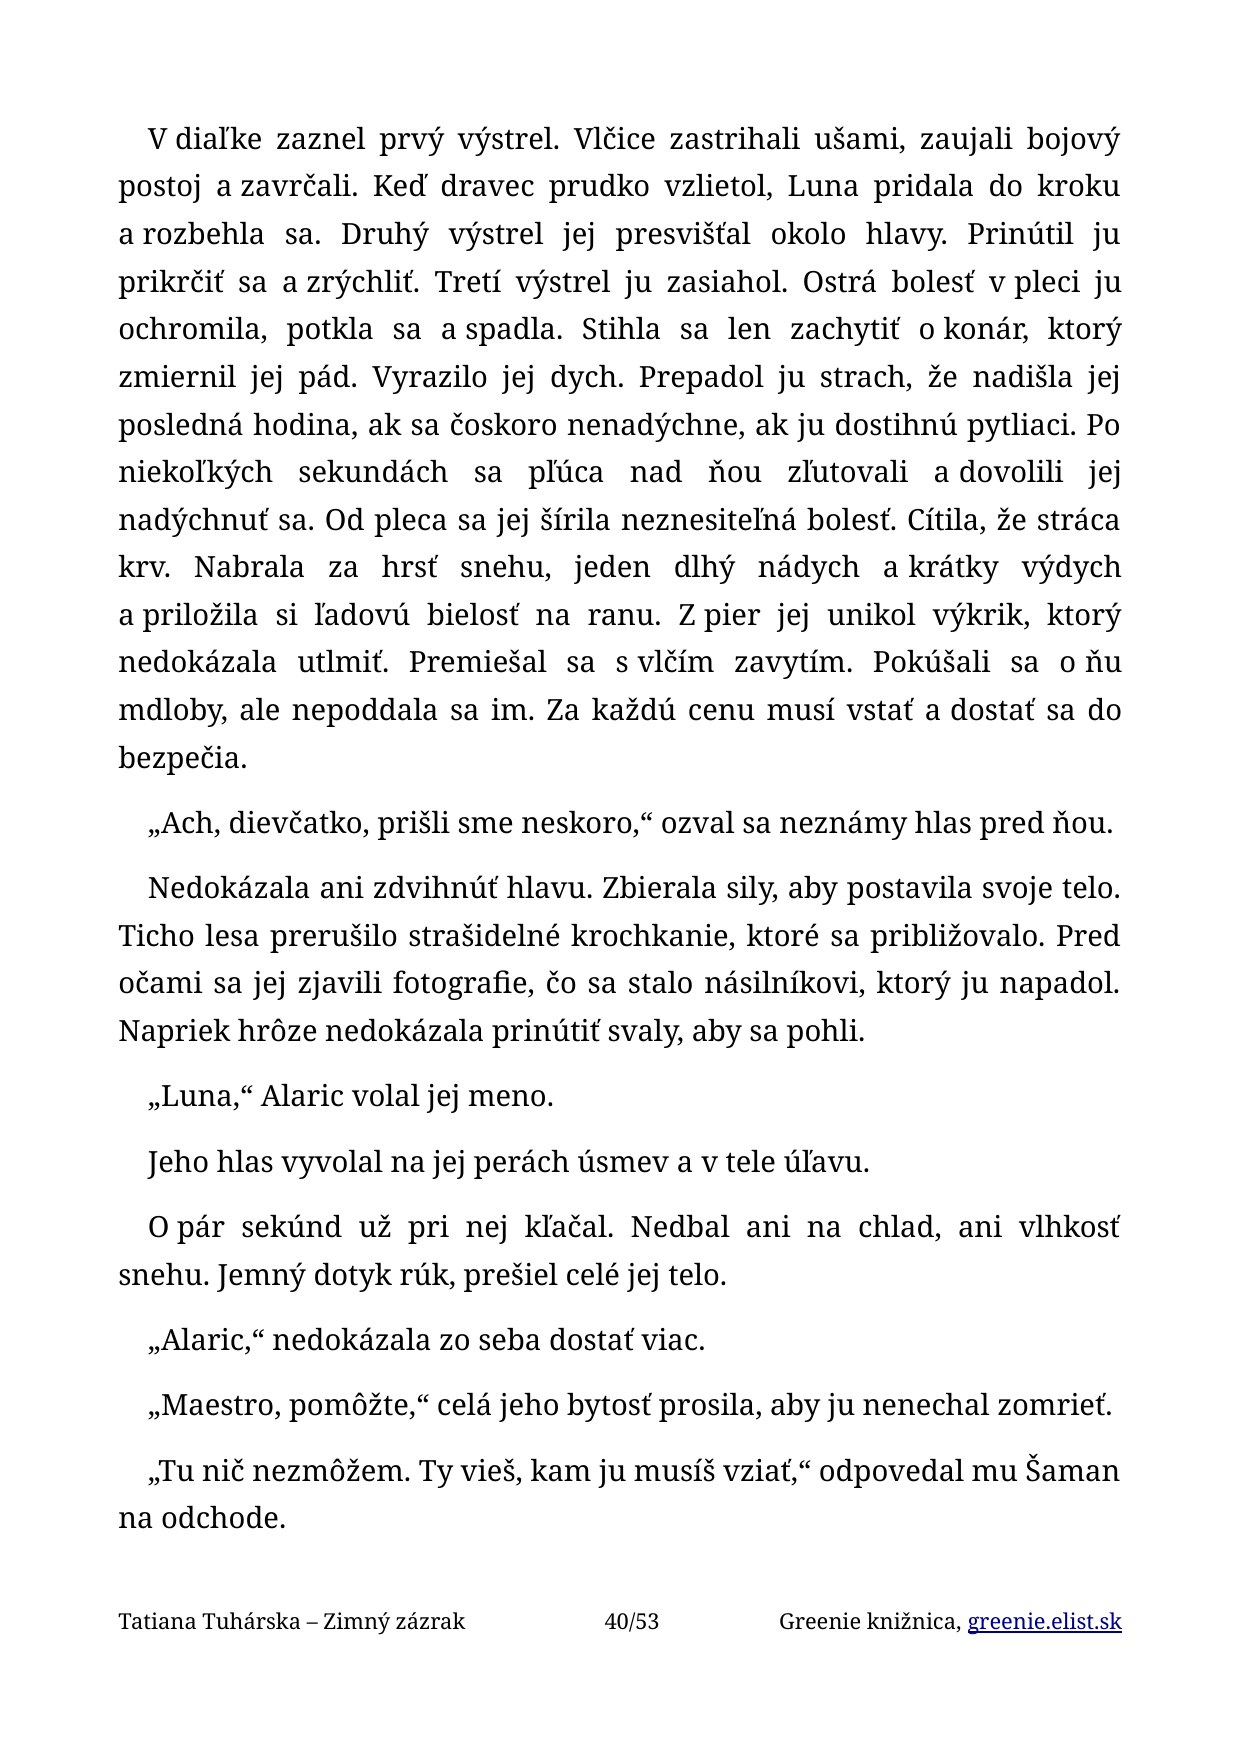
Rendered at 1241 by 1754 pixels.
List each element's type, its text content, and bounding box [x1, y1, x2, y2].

text „Tu nič nezmôžem. Ty vieš, kam ju musíš vziať,“ odpovedal mu Šaman na odchode. [118, 1450, 1122, 1537]
text V diaľke zaznel prvý výstrel. Vlčice zastrihali ušami, zaujali bojový postoj a zavrčali. Keď dravec prudko vzlietol, Luna pridala do kroku a rozbehla sa. Druhý výstrel jej presvišťal okolo hlavy. Prinútil ju prikrčiť sa a zrýchliť. Tretí výstrel ju zasiahol. Ostrá bolesť v pleci ju ochromila, potkla sa a spadla. Stihla sa len zachytiť o konár, ktorý zmiernil jej pád. Vyrazilo jej dych. Prepadol ju strach, že nadišla jej posledná hodina, ak sa čoskoro nenadýchne, ak ju dostihnú pytliaci. Po niekoľkých sekundách sa pľúca nad ňou zľutovali a dovolili jej nadýchnuť sa. Od pleca sa jej šírila neznesiteľná bolesť. Cítila, že stráca krv. Nabrala za hrsť snehu, jeden dlhý nádych a krátky výdych a priložila si ľadovú bielosť na ranu. Z pier jej unikol výkrik, ktorý nedokázala utlmiť. Premiešal sa s vlčím zavytím. Pokúšali sa o ňu mdloby, ale nepoddala sa im. Za každú cenu musí vstať a dostať sa do bezpečia. [118, 118, 1122, 777]
text „Luna,“ Alaric volal jej meno. [118, 1076, 1122, 1115]
text O pár sekúnd už pri nej kľačal. Nedbal ani na chlad, ani vlhkosť snehu. Jemný dotyk rúk, prešiel celé jej telo. [118, 1206, 1122, 1294]
text „Maestro, pomôžte,“ celá jeho bytosť prosila, aby ju nenechal zomrieť. [118, 1384, 1122, 1424]
text „Alaric,“ nedokázala zo seba dostať viac. [118, 1319, 1122, 1359]
text Jeho hlas vyvolal na jej perách úsmev a v tele úľavu. [118, 1141, 1122, 1181]
text „Ach, dievčatko, prišli sme neskoro,“ ozval sa neznámy hlas pred ňou. [118, 802, 1122, 842]
text Nedokázala ani zdvihnúť hlavu. Zbierala sily, aby postavila svoje telo. Ticho lesa prerušilo strašidelné krochkanie, ktoré sa približovalo. Pred očami sa jej zjavili fotografie, čo sa stalo násilníkovi, ktorý ju napadol. Napriek hrôze nedokázala prinútiť svaly, aby sa pohli. [118, 868, 1122, 1050]
